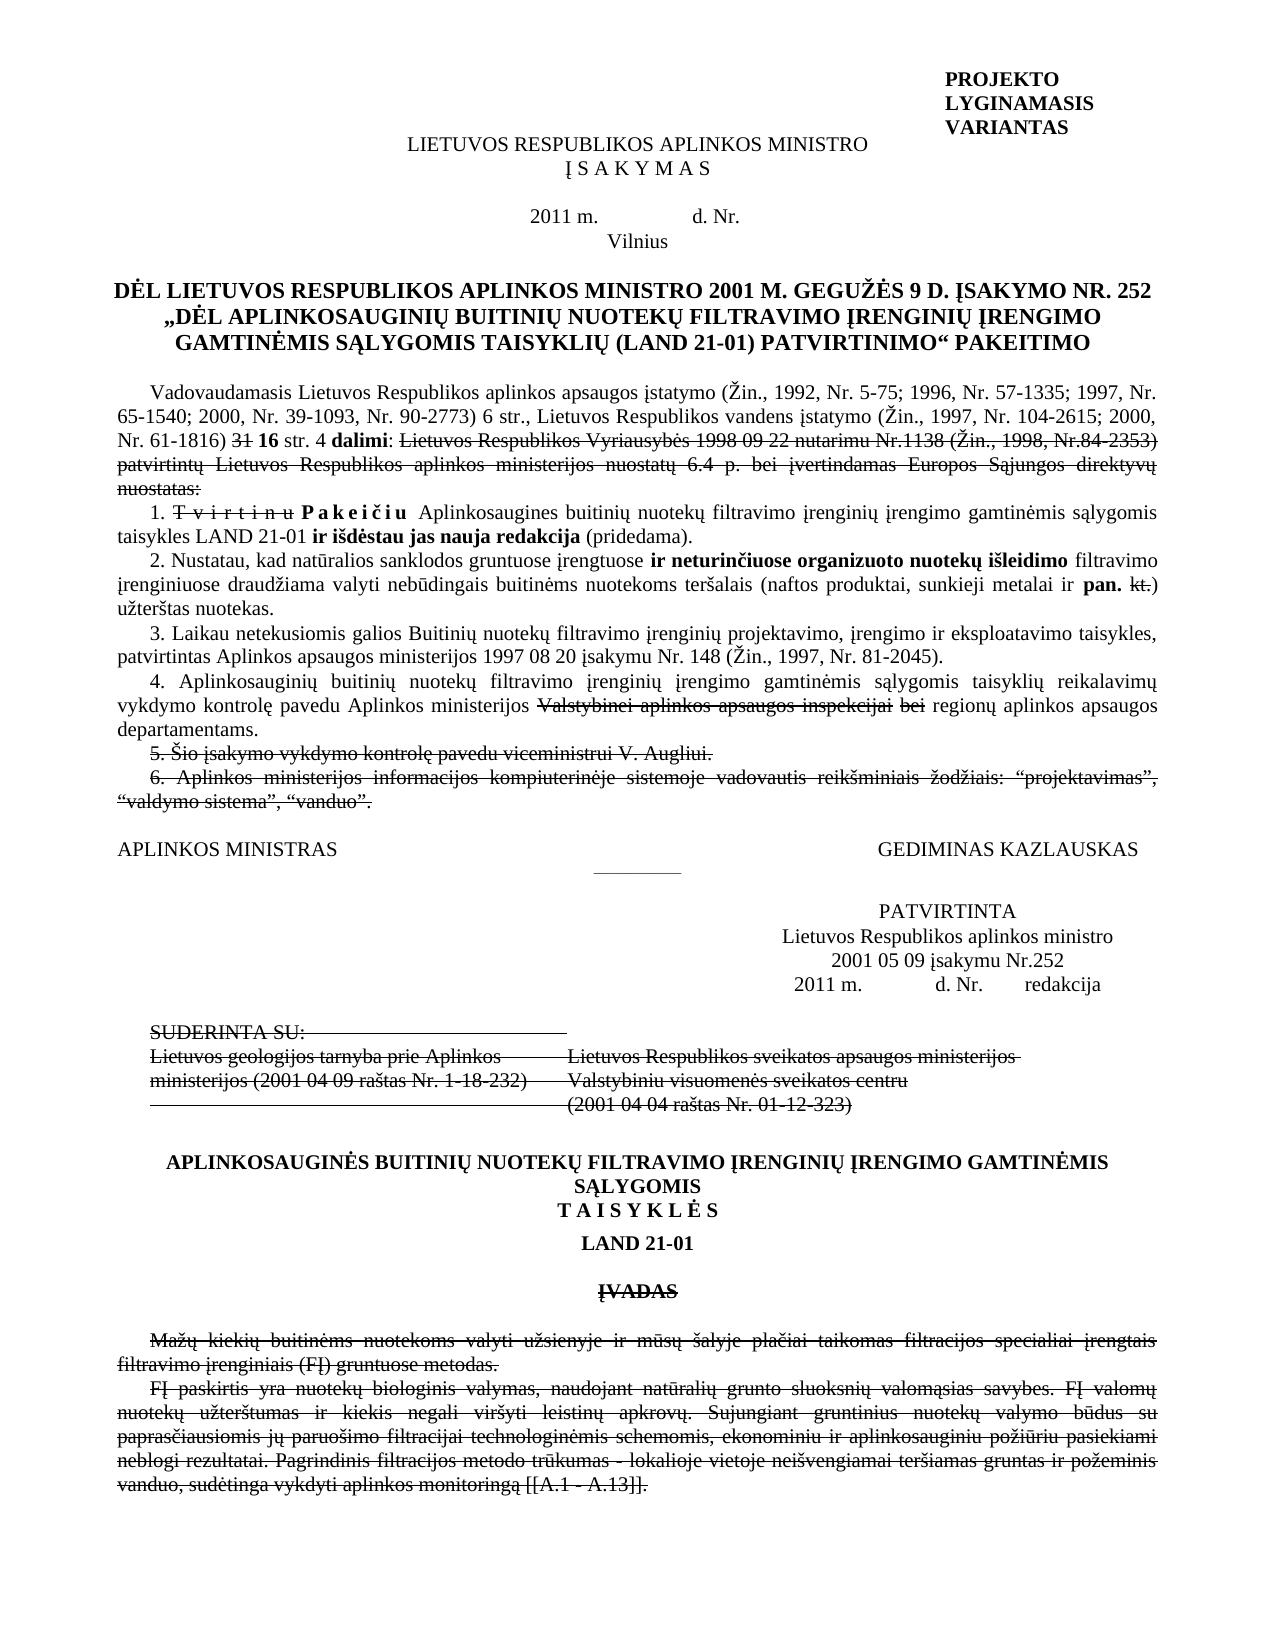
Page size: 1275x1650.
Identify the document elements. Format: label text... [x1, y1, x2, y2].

text 2001 05 09 įsakymu Nr.252 [737, 948, 1158, 972]
text 2011 m. d. Nr. [117, 204, 1158, 228]
text LAND 21-01 [117, 1231, 1158, 1255]
text 1. T v i r t i n u Pakeičiu Aplinkosaugines buitinių nuotekų filtravimo įrenginių įrengimo gamtinėmis sąlygomis taisykles LAND 21-01 ir išdėstau jas nauja redakcija (pridedama). [117, 500, 1158, 548]
text (2001 04 04 raštas Nr. 01-12-323) [117, 1092, 1158, 1116]
text LIETUVOS RESPUBLIKOS APLINKOS MINISTRO [117, 59, 1186, 181]
text Suderinta su: [117, 1020, 1158, 1044]
text Aplinkosauginės buitinių nuotekų filtravimo įrenginių įrengimo gamtinėmis sąlygomis [117, 1149, 1158, 1198]
text PROJEKTO LYGINAMASIS VARIANTAS [945, 67, 1171, 139]
text Vadovaudamasis Lietuvos Respublikos aplinkos apsaugos įstatymo (Žin., 1992, Nr. 5-75; 1996, Nr. 57-1335; 1997, Nr. 65-1540; 2000, Nr. 39-1093, Nr. 90-2773) 6 str., Lietuvos Respublikos vandens įstatymo (Žin., 1997, Nr. 104-2615; 2000, Nr. 61-1816) 31 16 str. 4 dalimi: Lietuvos Respublikos Vyriausybės 1998 09 22 nutarimu Nr.1138 (Žin., 1998, Nr.84-2353) patvirtintų Lietuvos Respublikos aplinkos ministerijos nuostatų 6.4 p. bei įvertindamas Europos Sąjungos direktyvų nuostatas: [117, 380, 1158, 500]
text 2011 m. d. Nr. redakcija [737, 972, 1158, 996]
text PATVIRTINTA [737, 899, 1158, 923]
text FĮ paskirtis yra nuotekų biologinis valymas, naudojant natūralių grunto sluoksnių valomąsias savybes. FĮ valomų nuotekų užterštumas ir kiekis negali viršyti leistinų apkrovų. Sujungiant gruntinius nuotekų valymo būdus su paprasčiausiomis jų paruošimo filtracijai technologinėmis schemomis, ekonominiu ir aplinkosauginiu požiūriu pasiekiami neblogi rezultatai. Pagrindinis filtracijos metodo trūkumas - lokalioje vietoje neišvengiamai teršiamas gruntas ir požeminis vanduo, sudėtinga vykdyti aplinkos monitoringą [[A.1 - A.13]]. [117, 1438, 1158, 1461]
text Lietuvos Respublikos aplinkos ministro [737, 923, 1158, 948]
text 3. Laikau netekusiomis galios Buitinių nuotekų filtravimo įrenginių projektavimo, įrengimo ir eksploatavimo taisykles, patvirtintas Aplinkos apsaugos ministerijos 1997 08 20 įsakymu Nr. 148 (Žin., 1997, Nr. 81-2045). [117, 620, 1158, 668]
text FĮ paskirtis yra nuotekų biologinis valymas, naudojant natūralių grunto sluoksnių valomąsias savybes. FĮ valomų nuotekų užterštumas ir kiekis negali viršyti leistinų apkrovų. Sujungiant gruntinius nuotekų valymo būdus su paprasčiausiomis jų paruošimo filtracijai technologinėmis schemomis, ekonominiu ir aplinkosauginiu požiūriu pasiekiami neblogi rezultatai. Pagrindinis filtracijos metodo trūkumas - lokalioje vietoje neišvengiamai teršiamas gruntas ir požeminis vanduo, sudėtinga vykdyti aplinkos monitoringą [[A.1 - A.13]]. [117, 1414, 1158, 1437]
text FĮ paskirtis yra nuotekų biologinis valymas, naudojant natūralių grunto sluoksnių valomąsias savybes. FĮ valomų nuotekų užterštumas ir kiekis negali viršyti leistinų apkrovų. Sujungiant gruntinius nuotekų valymo būdus su paprasčiausiomis jų paruošimo filtracijai technologinėmis schemomis, ekonominiu ir aplinkosauginiu požiūriu pasiekiami neblogi rezultatai. Pagrindinis filtracijos metodo trūkumas - lokalioje vietoje neišvengiamai teršiamas gruntas ir požeminis vanduo, sudėtinga vykdyti aplinkos monitoringą [[A.1 - A.13]]. [117, 1376, 1158, 1413]
text Lietuvos geologijos tarnyba prie Aplinkos Lietuvos Respublikos sveikatos apsaugos ministerijos [117, 1044, 1158, 1068]
text 4. Aplinkosauginių buitinių nuotekų filtravimo įrenginių įrengimo gamtinėmis sąlygomis taisyklių reikalavimų vykdymo kontrolę pavedu Aplinkos ministerijos Valstybinei aplinkos apsaugos inspekcijai bei regionų aplinkos apsaugos departamentams. [117, 668, 1158, 741]
text ministerijos (2001 04 09 raštas Nr. 1-18-232) Valstybiniu visuomenės sveikatos centru [117, 1068, 1158, 1092]
text Į S A K Y M A S [117, 156, 930, 180]
title DĖL LIETUVOS RESPUBLIKOS APLINKOS MINISTRO 2001 M. GEGUŽĖS 9 D. ĮSAKYMO NR. 252 „DĖL APLINKOSAUGINIŲ BUITINIŲ NUOTEKŲ FILTRAVIMO ĮRENGINIŲ ĮRENGIMO GAMTINĖMIS SĄLYGOMIS TAISYKLIŲ (LAND 21-01) PATVIRTINIMO“ PAKEITIMO [108, 277, 1158, 356]
text FĮ paskirtis yra nuotekų biologinis valymas, naudojant natūralių grunto sluoksnių valomąsias savybes. FĮ valomų nuotekų užterštumas ir kiekis negali viršyti leistinų apkrovų. Sujungiant gruntinius nuotekų valymo būdus su paprasčiausiomis jų paruošimo filtracijai technologinėmis schemomis, ekonominiu ir aplinkosauginiu požiūriu pasiekiami neblogi rezultatai. Pagrindinis filtracijos metodo trūkumas - lokalioje vietoje neišvengiamai teršiamas gruntas ir požeminis vanduo, sudėtinga vykdyti aplinkos monitoringą [[A.1 - A.13]]. [117, 1462, 1158, 1496]
text Mažų kiekių buitinėms nuotekoms valyti užsienyje ir mūsų šalyje plačiai taikomas filtracijos specialiai įrengtais filtravimo įrenginiais (FĮ) gruntuose metodas. [117, 1328, 1158, 1376]
text Vilnius [117, 228, 1158, 253]
text ĮVADAS [117, 1279, 1158, 1303]
text ______________ [117, 861, 1158, 875]
text 2. Nustatau, kad natūralios sanklodos gruntuose įrengtuose ir neturinčiuose organizuoto nuotekų išleidimo filtravimo įrenginiuose draudžiama valyti nebūdingais buitinėms nuotekoms teršalais (naftos produktai, sunkieji metalai ir pan. kt.) užterštas nuotekas. [117, 548, 1158, 620]
text Aplinkos Ministras GEDIMINAS KAZLAUSKAS [117, 837, 1158, 861]
text 5. Šio įsakymo vykdymo kontrolę pavedu viceministrui V. Augliui. [117, 741, 1158, 765]
text T A I S Y K L Ė S [117, 1198, 1158, 1222]
text 6. Aplinkos ministerijos informacijos kompiuterinėje sistemoje vadovautis reikšminiais žodžiais: “projektavimas”, “valdymo sistema”, “vanduo”. [117, 765, 1158, 813]
